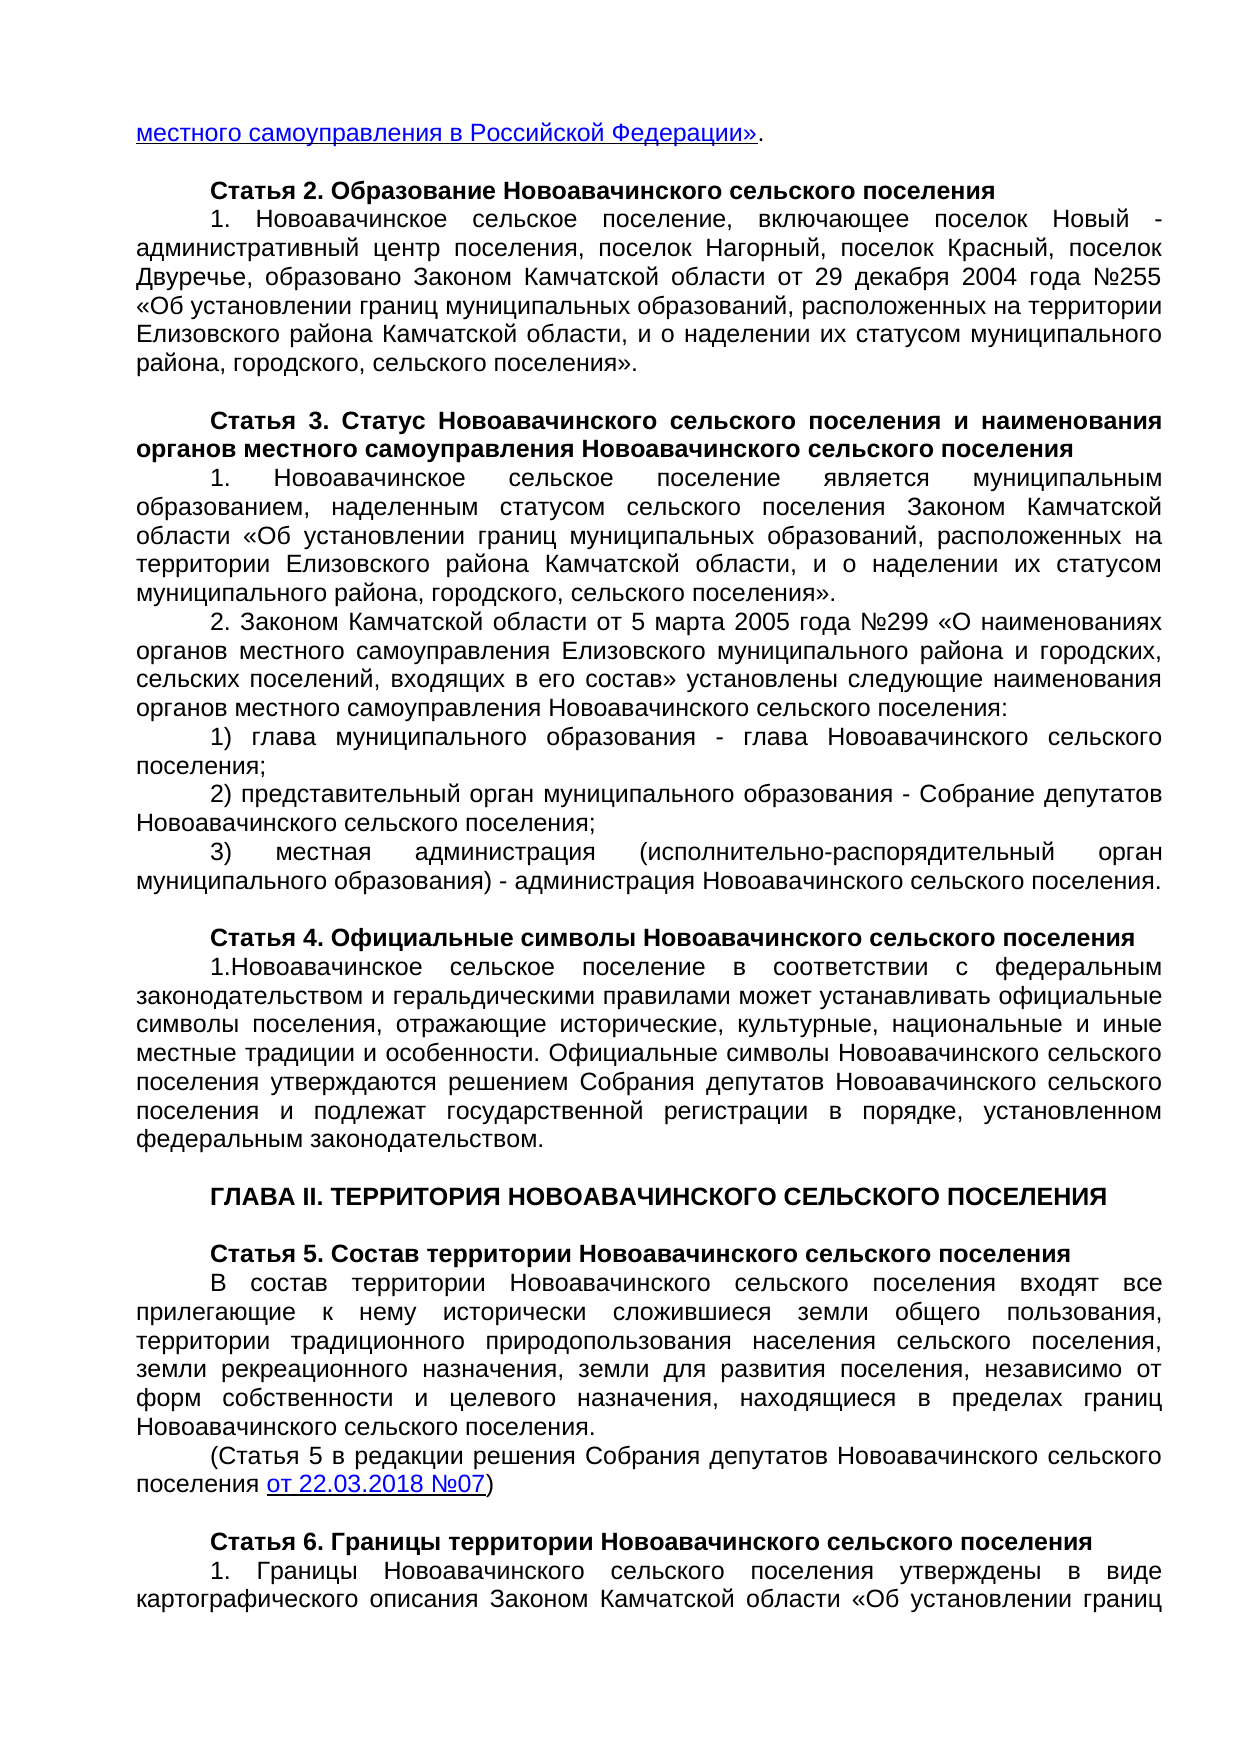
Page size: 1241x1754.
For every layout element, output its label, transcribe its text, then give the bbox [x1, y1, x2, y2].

text Статья 6. Границы территории Новоавачинского сельского поселения [136, 1527, 1163, 1556]
text 1.Новоавачинское сельское поселение в соответствии с федеральным законодательством и геральдическими правилами может устанавливать официальные символы поселения, отражающие исторические, культурные, национальные и иные местные традиции и особенности. Официальные символы Новоавачинского сельского поселения утверждаются решением Собрания депутатов Новоавачинского сельского поселения и подлежат государственной регистрации в порядке, установленном федеральным законодательством. [136, 952, 1163, 1153]
text 2) представительный орган муниципального образования - Собрание депутатов Новоавачинского сельского поселения; [136, 779, 1163, 837]
text 1. Новоавачинское сельское поселение, включающее поселок Новый - административный центр поселения, поселок Нагорный, поселок Красный, поселок Двуречье, образовано Законом Камчатской области от 29 декабря 2004 года №255 «Об установлении границ муниципальных образований, расположенных на территории Елизовского района Камчатской области, и о наделении их статусом муниципального района, городского, сельского поселения». [136, 204, 1163, 377]
text Статья 3. Статус Новоавачинского сельского поселения и наименования органов местного самоуправления Новоавачинского сельского поселения [136, 406, 1163, 463]
text В состав территории Новоавачинского сельского поселения входят все прилегающие к нему исторически сложившиеся земли общего пользования, территории традиционного природопользования населения сельского поселения, земли рекреационного назначения, земли для развития поселения, независимо от форм собственности и целевого назначения, находящиеся в пределах границ Новоавачинского сельского поселения. [136, 1268, 1163, 1441]
text 1) глава муниципального образования - глава Новоавачинского сельского поселения; [136, 722, 1163, 779]
text местного самоуправления в Российской Федерации». [136, 118, 1163, 147]
text 2. Законом Камчатской области от 5 марта 2005 года №299 «О наименованиях органов местного самоуправления Елизовского муниципального района и городских, сельских поселений, входящих в его состав» установлены следующие наименования органов местного самоуправления Новоавачинского сельского поселения: [136, 607, 1163, 722]
text ГЛАВА II. ТЕРРИТОРИЯ НОВОАВАЧИНСКОГО СЕЛЬСКОГО ПОСЕЛЕНИЯ [136, 1182, 1163, 1211]
text 1. Границы Новоавачинского сельского поселения утверждены в виде картографического описания Законом Камчатской области «Об установлении границ [136, 1556, 1163, 1613]
text Статья 4. Официальные символы Новоавачинского сельского поселения [136, 923, 1163, 952]
text 3) местная администрация (исполнительно-распорядительный орган муниципального образования) - администрация Новоавачинского сельского поселения. [136, 837, 1163, 894]
text Статья 5. Состав территории Новоавачинского сельского поселения [136, 1239, 1163, 1268]
text 1. Новоавачинское сельское поселение является муниципальным образованием, наделенным статусом сельского поселения Законом Камчатской области «Об установлении границ муниципальных образований, расположенных на территории Елизовского района Камчатской области, и о наделении их статусом муниципального района, городского, сельского поселения». [136, 463, 1163, 607]
text Статья 2. Образование Новоавачинского сельского поселения [136, 176, 1163, 204]
text (Статья 5 в редакции решения Собрания депутатов Новоавачинского сельского поселения от 22.03.2018 №07) [136, 1441, 1163, 1498]
